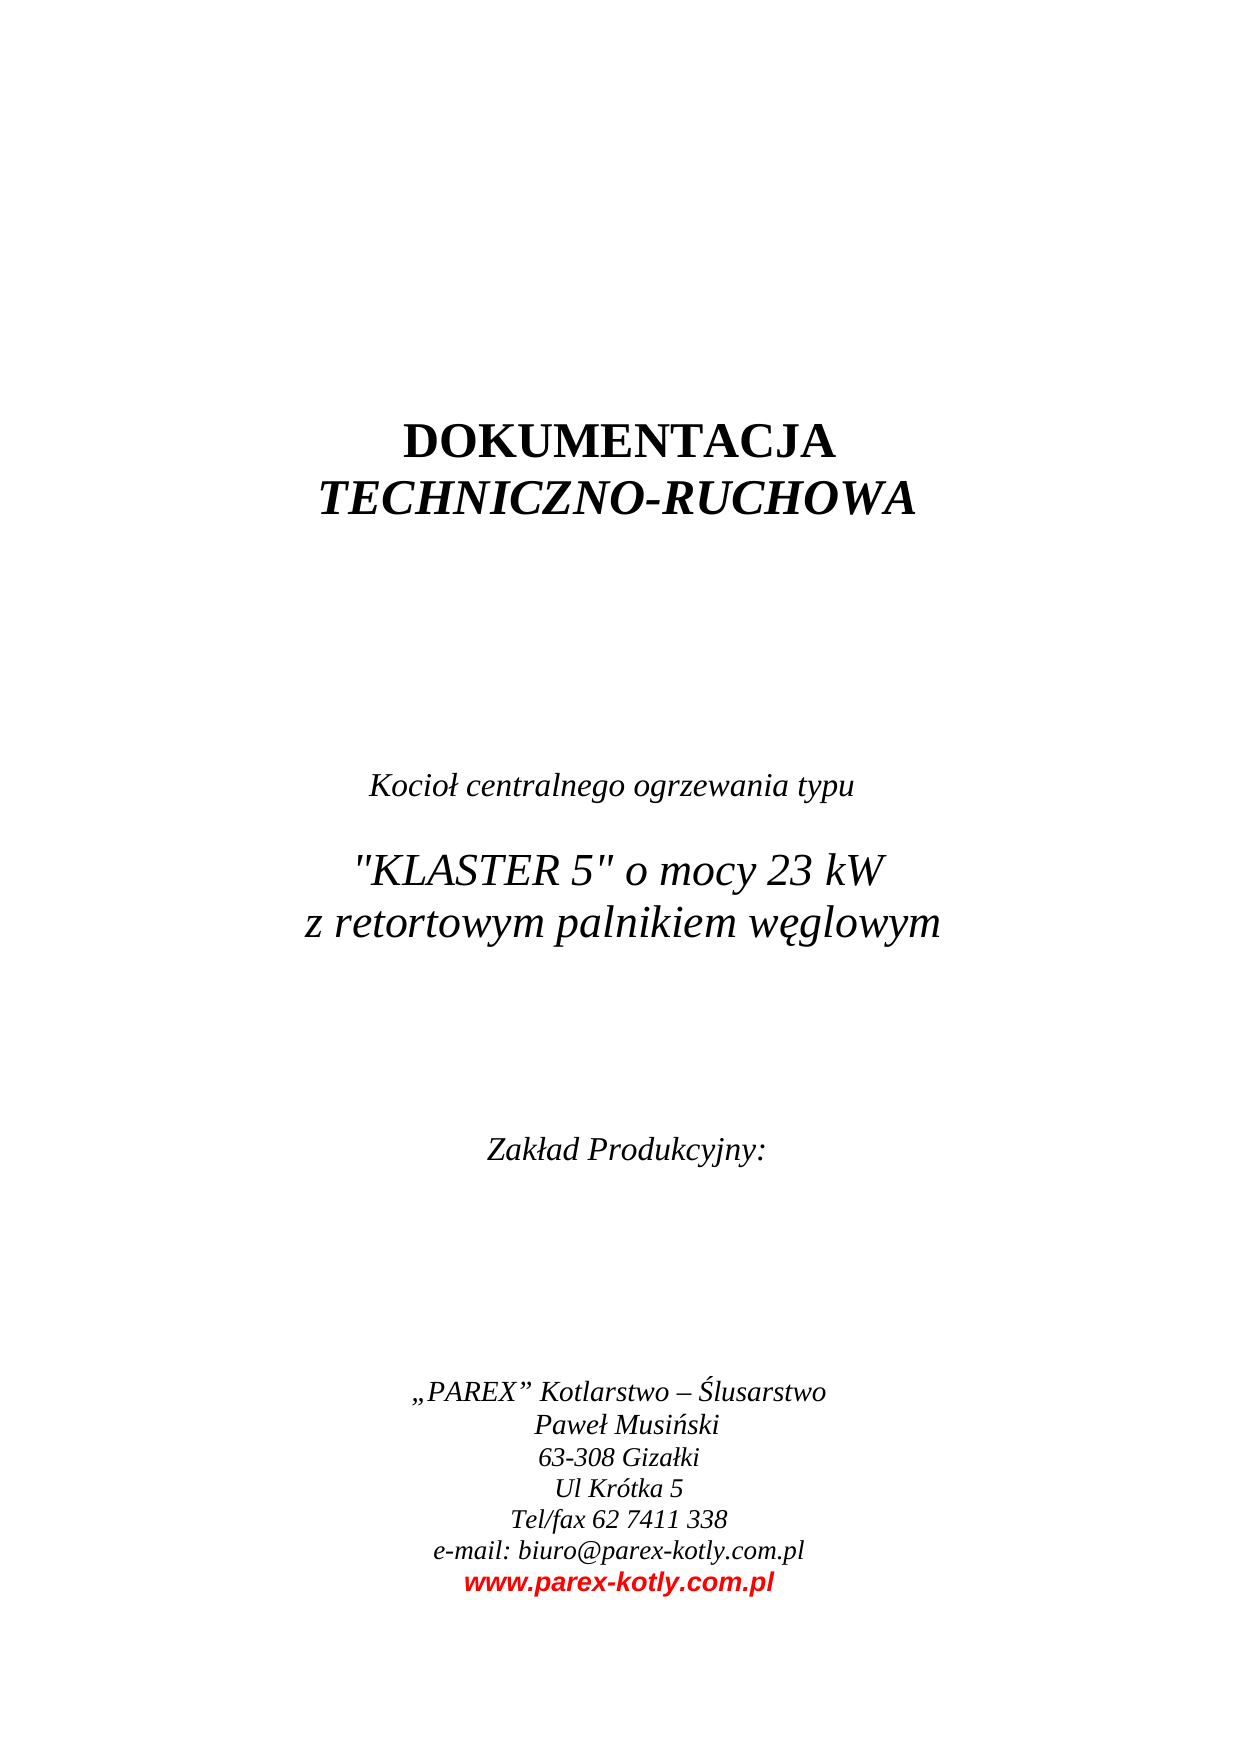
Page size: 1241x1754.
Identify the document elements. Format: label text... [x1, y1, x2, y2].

subtitle "KLASTER 5" o mocy 23 kW [148, 842, 1092, 895]
subtitle www.parex-kotly.com.pl [148, 1566, 1092, 1597]
subtitle Ul Krótka 5 [148, 1472, 1092, 1503]
subtitle „PAREX” Kotlarstwo – Ślusarstwo [148, 1374, 1092, 1407]
subtitle z retortowym palnikiem węglowym [148, 895, 1092, 947]
subtitle Kocioł centralnego ogrzewania typu [295, 765, 1092, 804]
subtitle Zakład Produkcyjny: [148, 1129, 1092, 1168]
text Paweł Musiński [148, 1407, 1092, 1441]
subtitle Tel/fax 62 7411 338 [148, 1503, 1092, 1534]
title DOKUMENTACJA [148, 410, 1092, 468]
subtitle 63-308 Gizałki [148, 1441, 1092, 1472]
subtitle e-mail: biuro@parex-kotly.com.pl [148, 1534, 1092, 1566]
subtitle TECHNICZNO-RUCHOWA [148, 468, 1092, 525]
